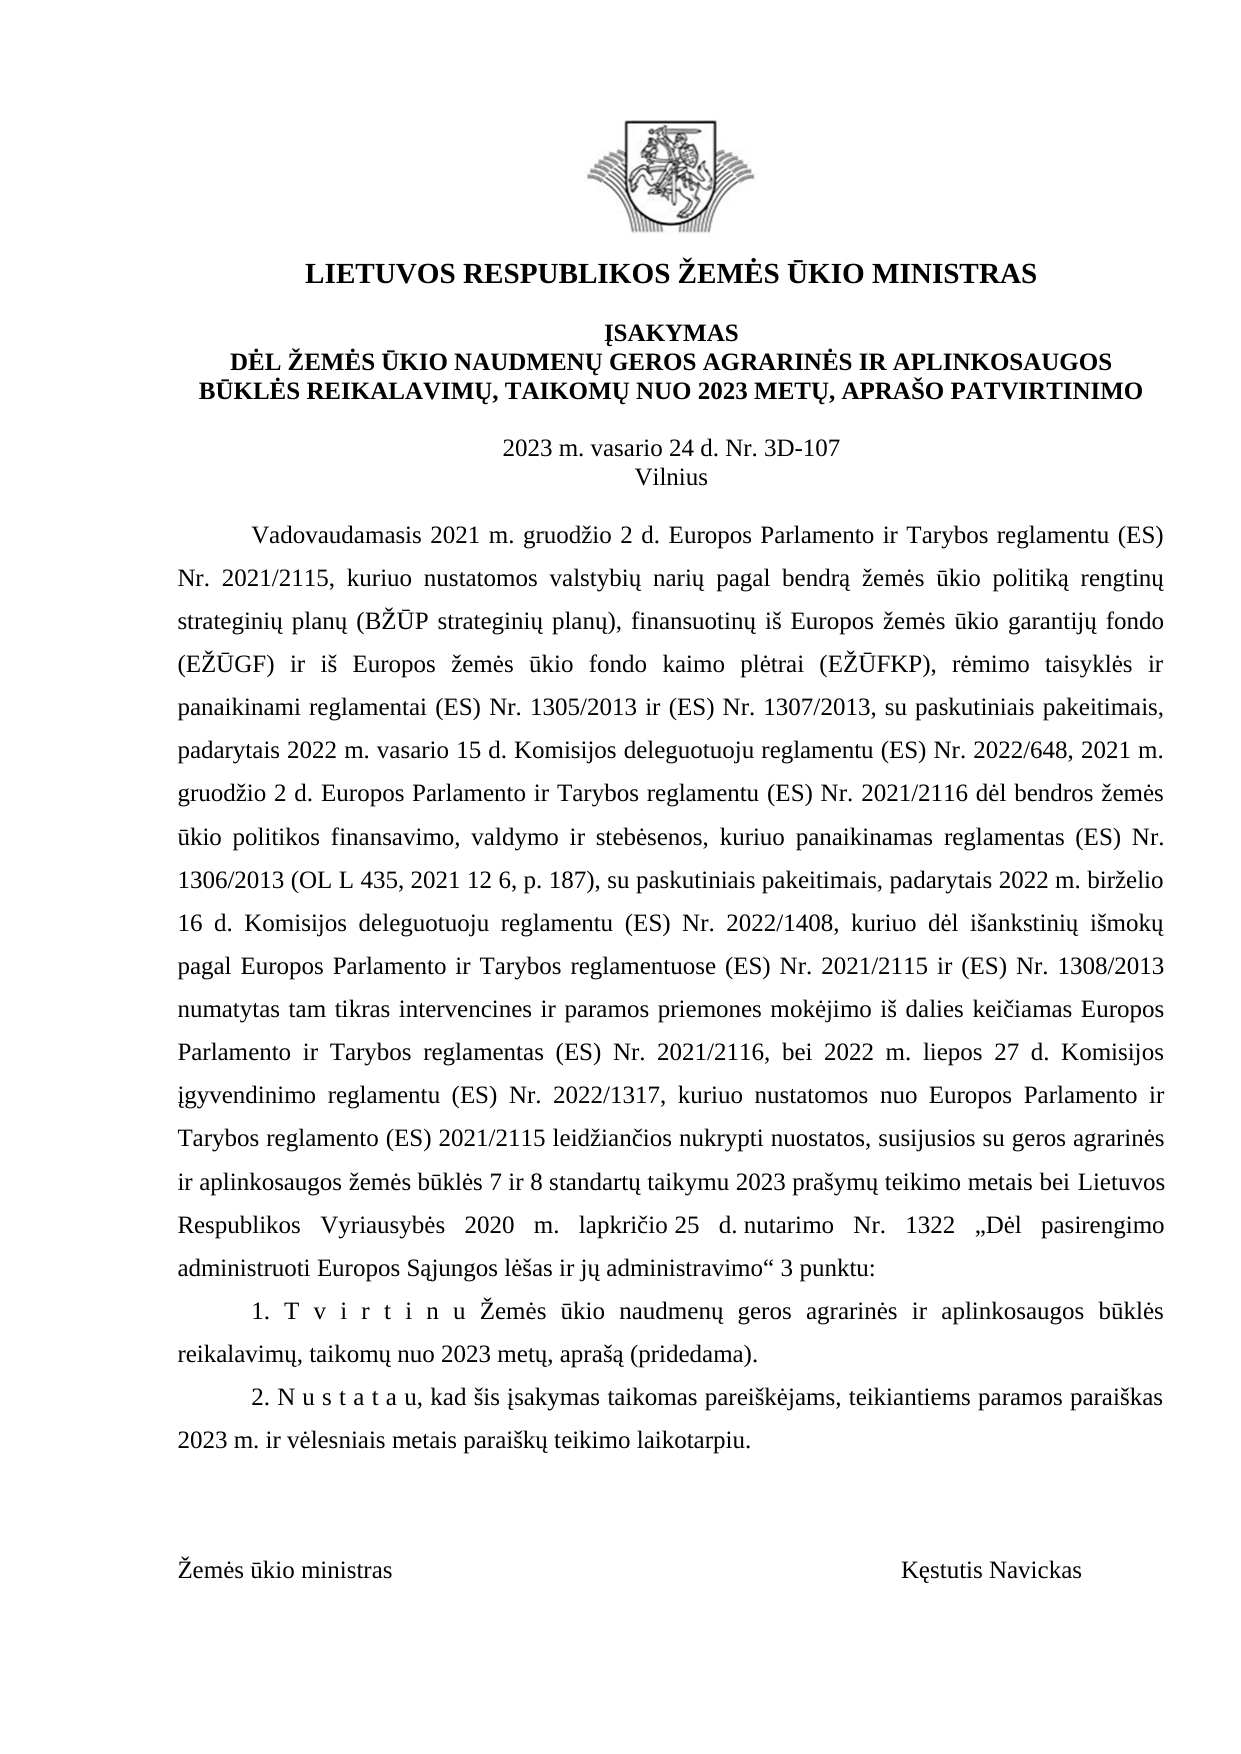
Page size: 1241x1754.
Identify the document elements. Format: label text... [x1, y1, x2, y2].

text 2. N u s t a t a u, kad šis įsakymas taikomas pareiškėjams, teikiantiems paramos paraiškas 2023 m. ir vėlesniais metais paraiškų teikimo laikotarpiu. [177, 1382, 1165, 1454]
text ĮSAKYMAS [177, 318, 1165, 347]
text 2023 m. vasario 24 d. Nr. 3D-107 [177, 433, 1165, 462]
text DĖL ŽEMĖS ŪKIO NAUDMENŲ GEROS AGRARINĖS IR APLINKOSAUGOS BŪKLĖS REIKALAVIMŲ, TAIKOMŲ NUO 2023 METŲ, APRAŠO PATVIRTINIMO [177, 347, 1165, 405]
text Žemės ūkio ministras Kęstutis Navickas [177, 1555, 1165, 1583]
text Vadovaudamasis 2021 m. gruodžio 2 d. Europos Parlamento ir Tarybos reglamentu (ES) Nr. 2021/2115, kuriuo nustatomos valstybių narių pagal bendrą žemės ūkio politiką rengtinų strateginių planų (BŽŪP strateginių planų), finansuotinų iš Europos žemės ūkio garantijų fondo (EŽŪGF) ir iš Europos žemės ūkio fondo kaimo plėtrai (EŽŪFKP), rėmimo taisyklės ir panaikinami reglamentai (ES) Nr. 1305/2013 ir (ES) Nr. 1307/2013, su paskutiniais pakeitimais, padarytais 2022 m. vasario 15 d. Komisijos deleguotuoju reglamentu (ES) Nr. 2022/648, 2021 m. gruodžio 2 d. Europos Parlamento ir Tarybos reglamentu (ES) Nr. 2021/2116 dėl bendros žemės ūkio politikos finansavimo, valdymo ir stebėsenos, kuriuo panaikinamas reglamentas (ES) Nr. 1306/2013 (OL L 435, 2021 12 6, p. 187), su paskutiniais pakeitimais, padarytais 2022 m. birželio 16 d. Komisijos deleguotuoju reglamentu (ES) Nr. 2022/1408, kuriuo dėl išankstinių išmokų pagal Europos Parlamento ir Tarybos reglamentuose (ES) Nr. 2021/2115 ir (ES) Nr. 1308/2013 numatytas tam tikras intervencines ir paramos priemones mokėjimo iš dalies keičiamas Europos Parlamento ir Tarybos reglamentas (ES) Nr. 2021/2116, bei 2022 m. liepos 27 d. Komisijos įgyvendinimo reglamentu (ES) Nr. 2022/1317, kuriuo nustatomos nuo Europos Parlamento ir Tarybos reglamento (ES) 2021/2115 leidžiančios nukrypti nuostatos, susijusios su geros agrarinės ir aplinkosaugos žemės būklės 7 ir 8 standartų taikymu 2023 prašymų teikimo metais bei Lietuvos Respublikos Vyriausybės 2020 m. lapkričio 25 d. nutarimo Nr. 1322 „Dėl pasirengimo administruoti Europos Sąjungos lėšas ir jų administravimo“ 3 punktu: [177, 520, 1165, 1282]
text 1. T v i r t i n u Žemės ūkio naudmenų geros agrarinės ir aplinkosaugos būklės reikalavimų, taikomų nuo 2023 metų, aprašą (pridedama). [177, 1296, 1165, 1368]
text LIETUVOS RESPUBLIKOS ŽEMĖS ŪKIO MINISTRAS [177, 256, 1165, 290]
text Vilnius [177, 462, 1165, 491]
